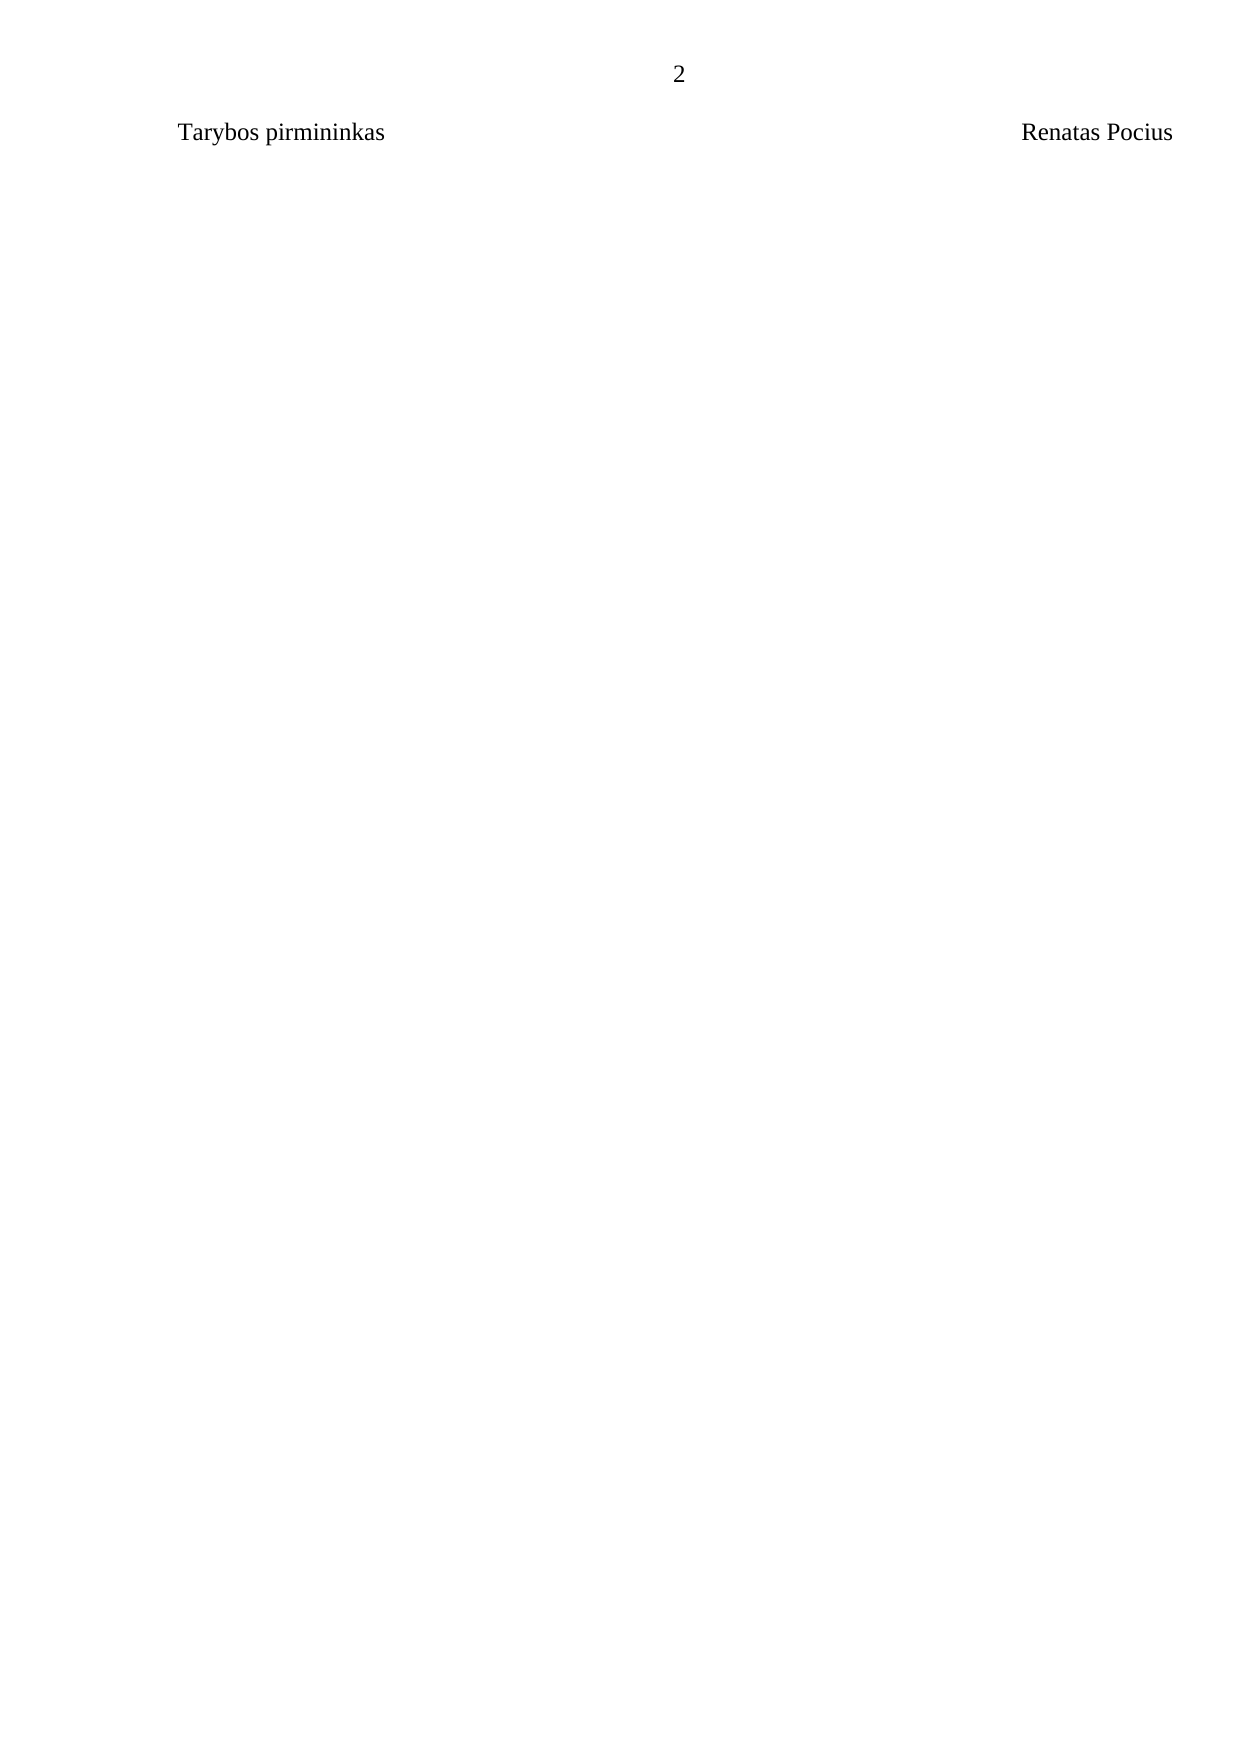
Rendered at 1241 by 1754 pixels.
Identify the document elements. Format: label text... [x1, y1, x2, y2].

text Tarybos pirmininkas Renatas Pocius [177, 117, 1181, 145]
